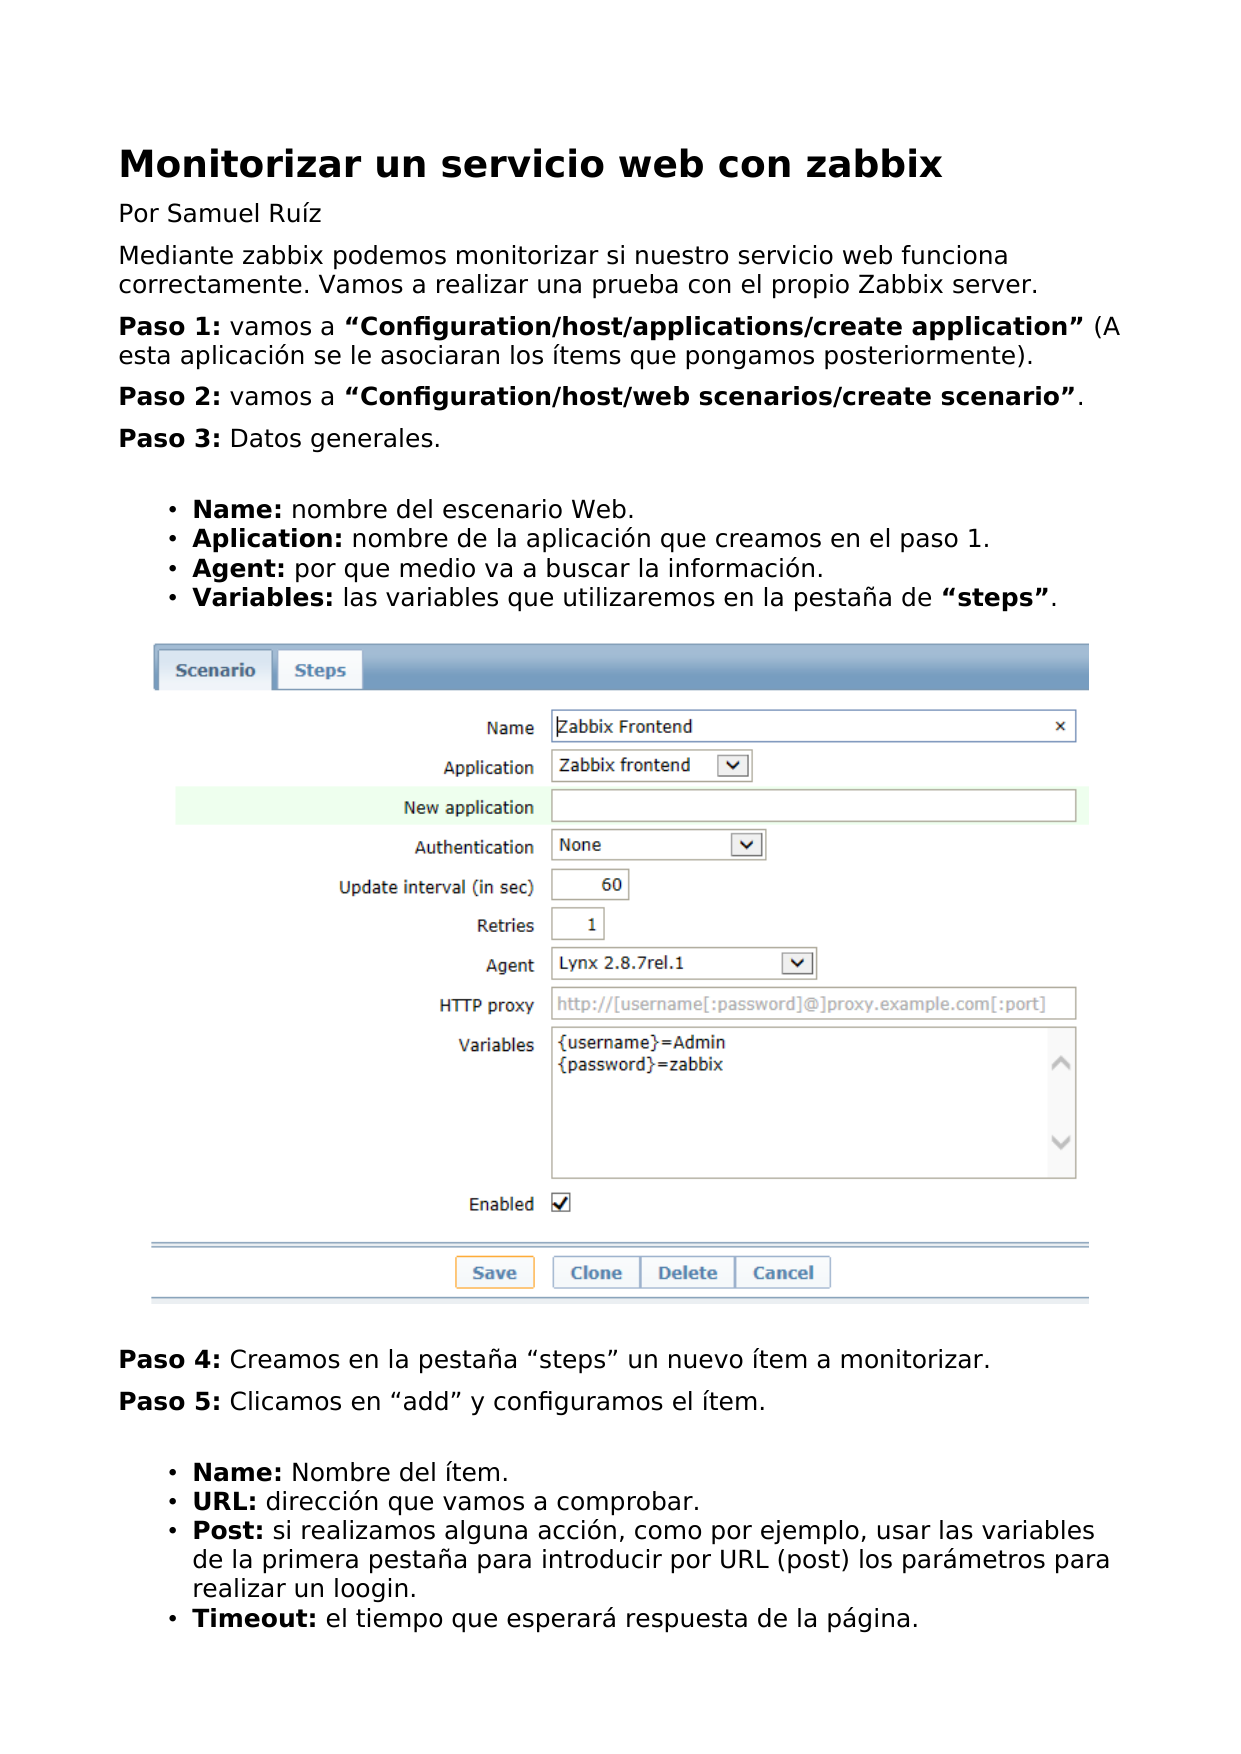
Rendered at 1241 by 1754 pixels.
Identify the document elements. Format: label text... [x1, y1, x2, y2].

text Paso 5: Clicamos en “add” y configuramos el ítem. [118, 1387, 1122, 1416]
text Paso 1: vamos a “Configuration/host/applications/create application” (A esta aplicación se le asociaran los ítems que pongamos posteriormente). [118, 312, 1122, 370]
text Por Samuel Ruíz [118, 199, 1122, 228]
list Name: Nombre del ítem. [177, 1458, 1122, 1487]
picture [151, 641, 1089, 1304]
text Mediante zabbix podemos monitorizar si nuestro servicio web funciona correctamente. Vamos a realizar una prueba con el propio Zabbix server. [118, 241, 1122, 299]
list Timeout: el tiempo que esperará respuesta de la página. [177, 1604, 1122, 1633]
list URL: dirección que vamos a comprobar. [177, 1487, 1122, 1516]
text Paso 2: vamos a “Configuration/host/web scenarios/create scenario”. [118, 383, 1122, 412]
text Paso 3: Datos generales. [118, 424, 1122, 453]
list Name: nombre del escenario Web. [177, 495, 1122, 524]
list Aplication: nombre de la aplicación que creamos en el paso 1. [177, 524, 1122, 554]
subtitle Monitorizar un servicio web con zabbix [118, 143, 1122, 187]
text Paso 4: Creamos en la pestaña “steps” un nuevo ítem a monitorizar. [118, 1345, 1122, 1374]
list Post: si realizamos alguna acción, como por ejemplo, usar las variables de la primera pestaña para introducir por URL (post) los parámetros para realizar un loogin. [177, 1516, 1122, 1604]
list Variables: las variables que utilizaremos en la pestaña de “steps”. [177, 583, 1122, 612]
list Agent: por que medio va a buscar la información. [177, 554, 1122, 583]
